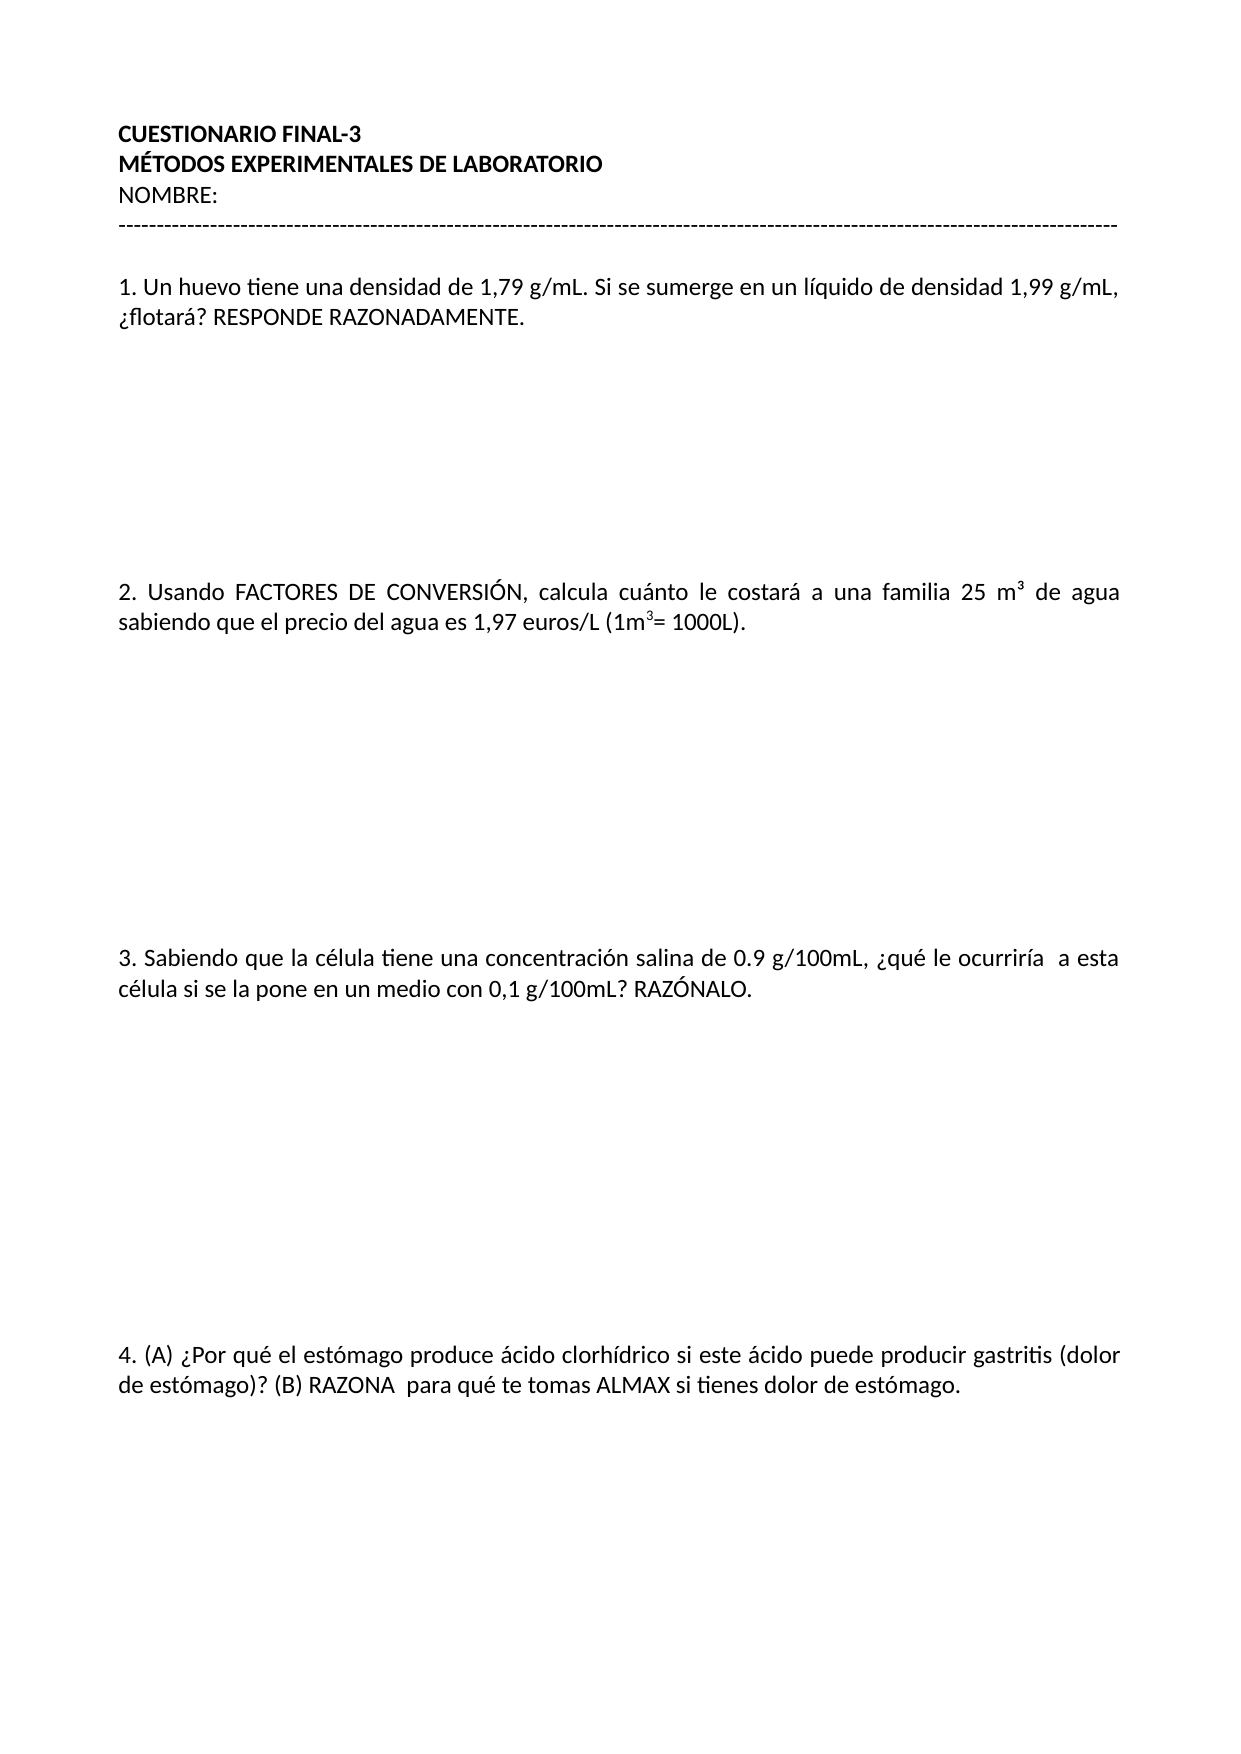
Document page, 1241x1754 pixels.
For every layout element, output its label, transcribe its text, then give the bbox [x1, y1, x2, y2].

text 3. Sabiendo que la célula tiene una concentración salina de 0.9 g/100mL, ¿qué le ocurriría a esta célula si se la pone en un medio con 0,1 g/100mL? RAZÓNALO. [118, 942, 1122, 1003]
text 1. Un huevo tiene una densidad de 1,79 g/mL. Si se sumerge en un líquido de densidad 1,99 g/mL, ¿flotará? RESPONDE RAZONADAMENTE. [118, 271, 1122, 332]
text CUESTIONARIO FINAL-3 [118, 118, 1122, 149]
text 2. Usando FACTORES DE CONVERSIÓN, calcula cuánto le costará a una familia 25 m³ de agua sabiendo que el precio del agua es 1,97 euros/L (1m3= 1000L). [118, 576, 1122, 637]
text MÉTODOS EXPERIMENTALES DE LABORATORIO [118, 149, 1122, 179]
text 4. (A) ¿Por qué el estómago produce ácido clorhídrico si este ácido puede producir gastritis (dolor de estómago)? (B) RAZONA para qué te tomas ALMAX si tienes dolor de estómago. [118, 1339, 1122, 1400]
text ----------------------------------------------------------------------------------------------------------------------------------- [118, 210, 1122, 240]
text NOMBRE: [118, 179, 1122, 210]
